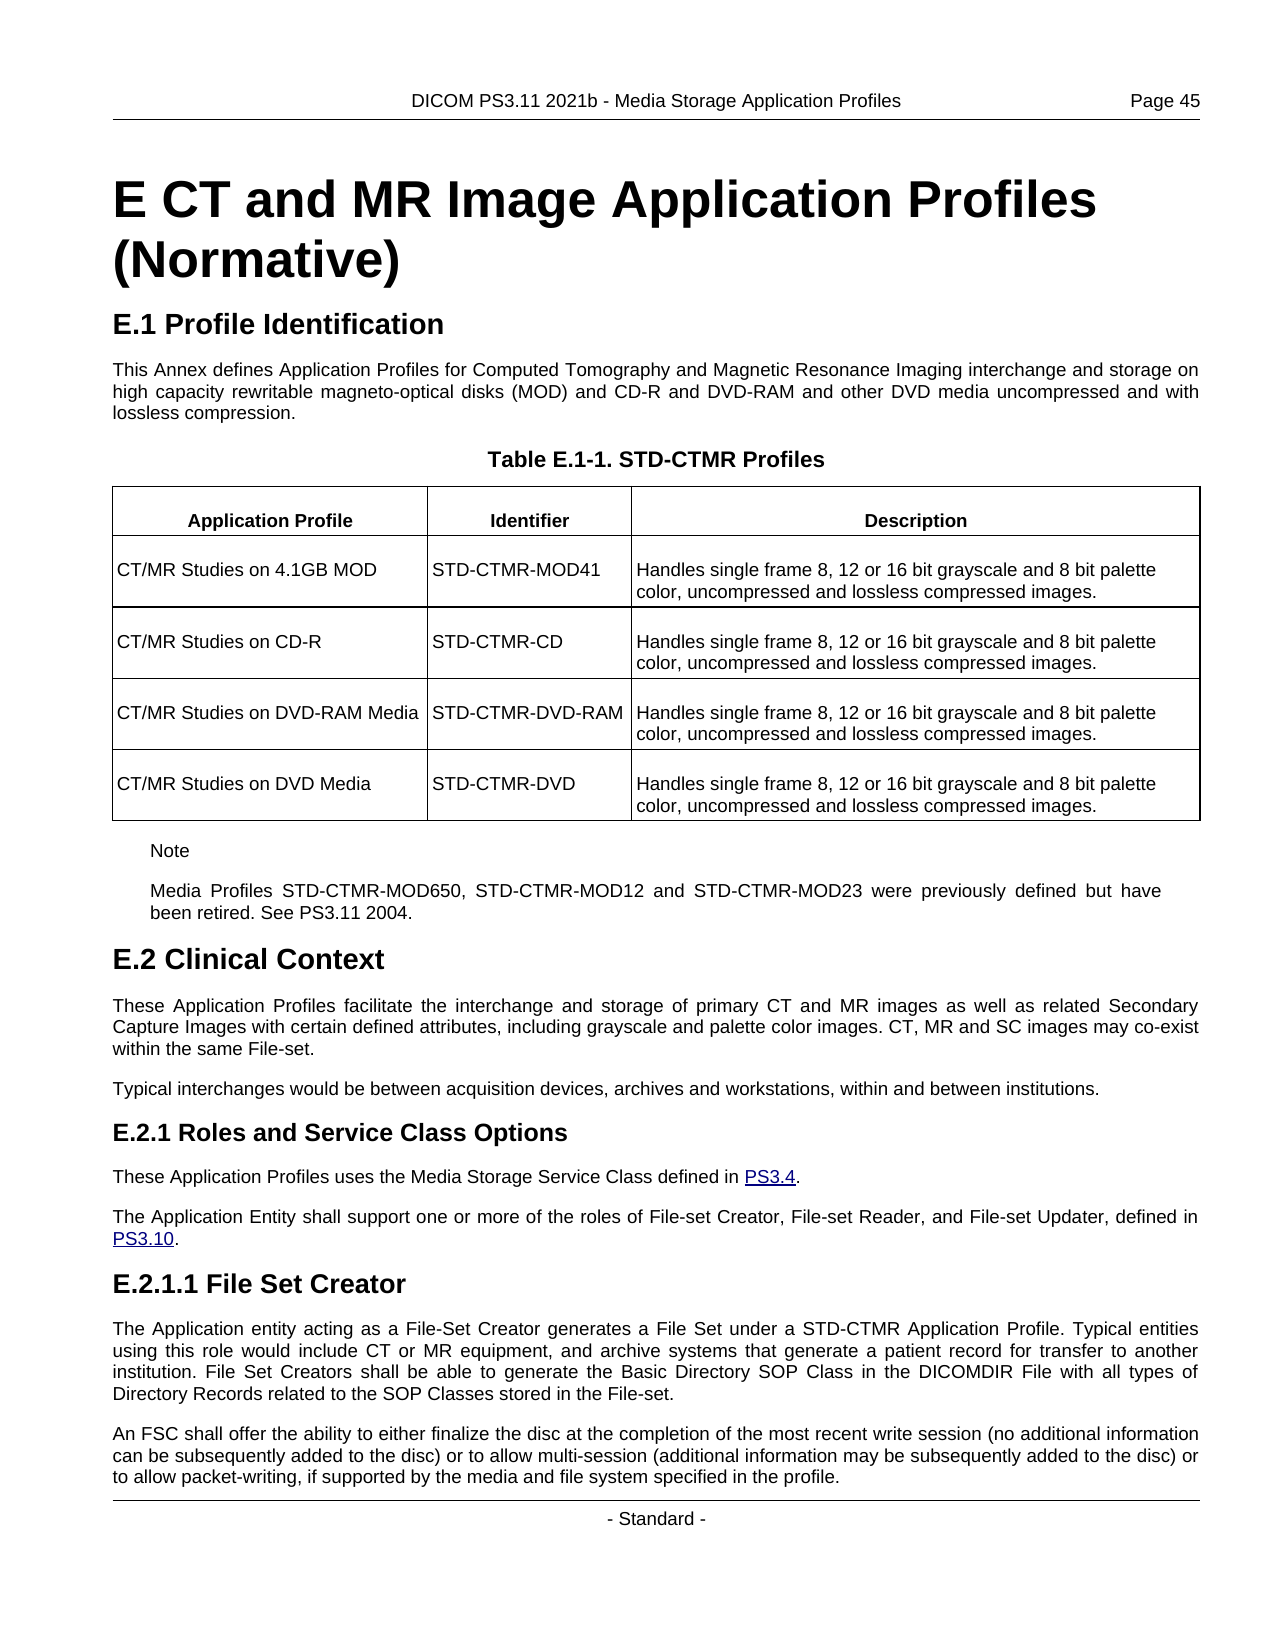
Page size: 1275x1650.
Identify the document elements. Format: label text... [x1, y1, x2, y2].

table_cell STD-CTMR-DVD [428, 750, 631, 820]
text This Annex defines Application Profiles for Computed Tomography and Magnetic Resonance Imaging interchange and storage on high capacity rewritable magneto-optical disks (MOD) and CD-R and DVD-RAM and other DVD media uncompressed and with lossless compression. [112, 359, 1200, 424]
text Media Profiles STD-CTMR-MOD650, STD-CTMR-MOD12 and STD-CTMR-MOD23 were previously defined but have been retired. See PS3.11 2004. [150, 880, 1162, 923]
text Typical interchanges would be between acquisition devices, archives and workstations, within and between institutions. [112, 1078, 1200, 1099]
table_cell Handles single frame 8, 12 or 16 bit grayscale and 8 bit palette color, uncompressed and lossless compressed images. [632, 608, 1199, 678]
text Table E.1-1. STD-CTMR Profiles [112, 446, 1200, 472]
table_cell Handles single frame 8, 12 or 16 bit grayscale and 8 bit palette color, uncompressed and lossless compressed images. [632, 536, 1199, 606]
text The Application Entity shall support one or more of the roles of File-set Creator, File-set Reader, and File-set Updater, defined in PS3.10. [112, 1206, 1200, 1249]
table_cell Handles single frame 8, 12 or 16 bit grayscale and 8 bit palette color, uncompressed and lossless compressed images. [632, 679, 1199, 749]
text E.1 Profile Identification [112, 307, 1200, 340]
text E.2.1.1 File Set Creator [112, 1268, 1200, 1299]
table_cell STD-CTMR-CD [428, 608, 631, 678]
text E.2 Clinical Context [112, 942, 1200, 976]
table_header Description [632, 487, 1199, 535]
text E.2.1 Roles and Service Class Options [112, 1118, 1200, 1147]
table_cell STD-CTMR-DVD-RAM [428, 679, 631, 749]
table_cell STD-CTMR-MOD41 [428, 536, 631, 606]
table_header Application Profile [113, 487, 427, 535]
text E CT and MR Image Application Profiles (Normative) [112, 169, 1200, 288]
text Note [150, 840, 1162, 862]
table_cell CT/MR Studies on CD-R [113, 608, 427, 678]
table_cell Handles single frame 8, 12 or 16 bit grayscale and 8 bit palette color, uncompressed and lossless compressed images. [632, 750, 1199, 820]
table_cell CT/MR Studies on DVD-RAM Media [113, 679, 427, 749]
table_cell CT/MR Studies on DVD Media [113, 750, 427, 820]
text These Application Profiles facilitate the interchange and storage of primary CT and MR images as well as related Secondary Capture Images with certain defined attributes, including grayscale and palette color images. CT, MR and SC images may co-exist within the same File-set. [112, 994, 1200, 1059]
table_cell CT/MR Studies on 4.1GB MOD [113, 536, 427, 606]
text These Application Profiles uses the Media Storage Service Class defined in PS3.4. [112, 1166, 1200, 1187]
table_header Identifier [428, 487, 631, 535]
text The Application entity acting as a File-Set Creator generates a File Set under a STD-CTMR Application Profile. Typical entities using this role would include CT or MR equipment, and archive systems that generate a patient record for transfer to another institution. File Set Creators shall be able to generate the Basic Directory SOP Class in the DICOMDIR File with all types of Directory Records related to the SOP Classes stored in the File-set. [112, 1318, 1200, 1404]
text An FSC shall offer the ability to either finalize the disc at the completion of the most recent write session (no additional information can be subsequently added to the disc) or to allow multi-session (additional information may be subsequently added to the disc) or to allow packet-writing, if supported by the media and file system specified in the profile. [112, 1423, 1200, 1488]
